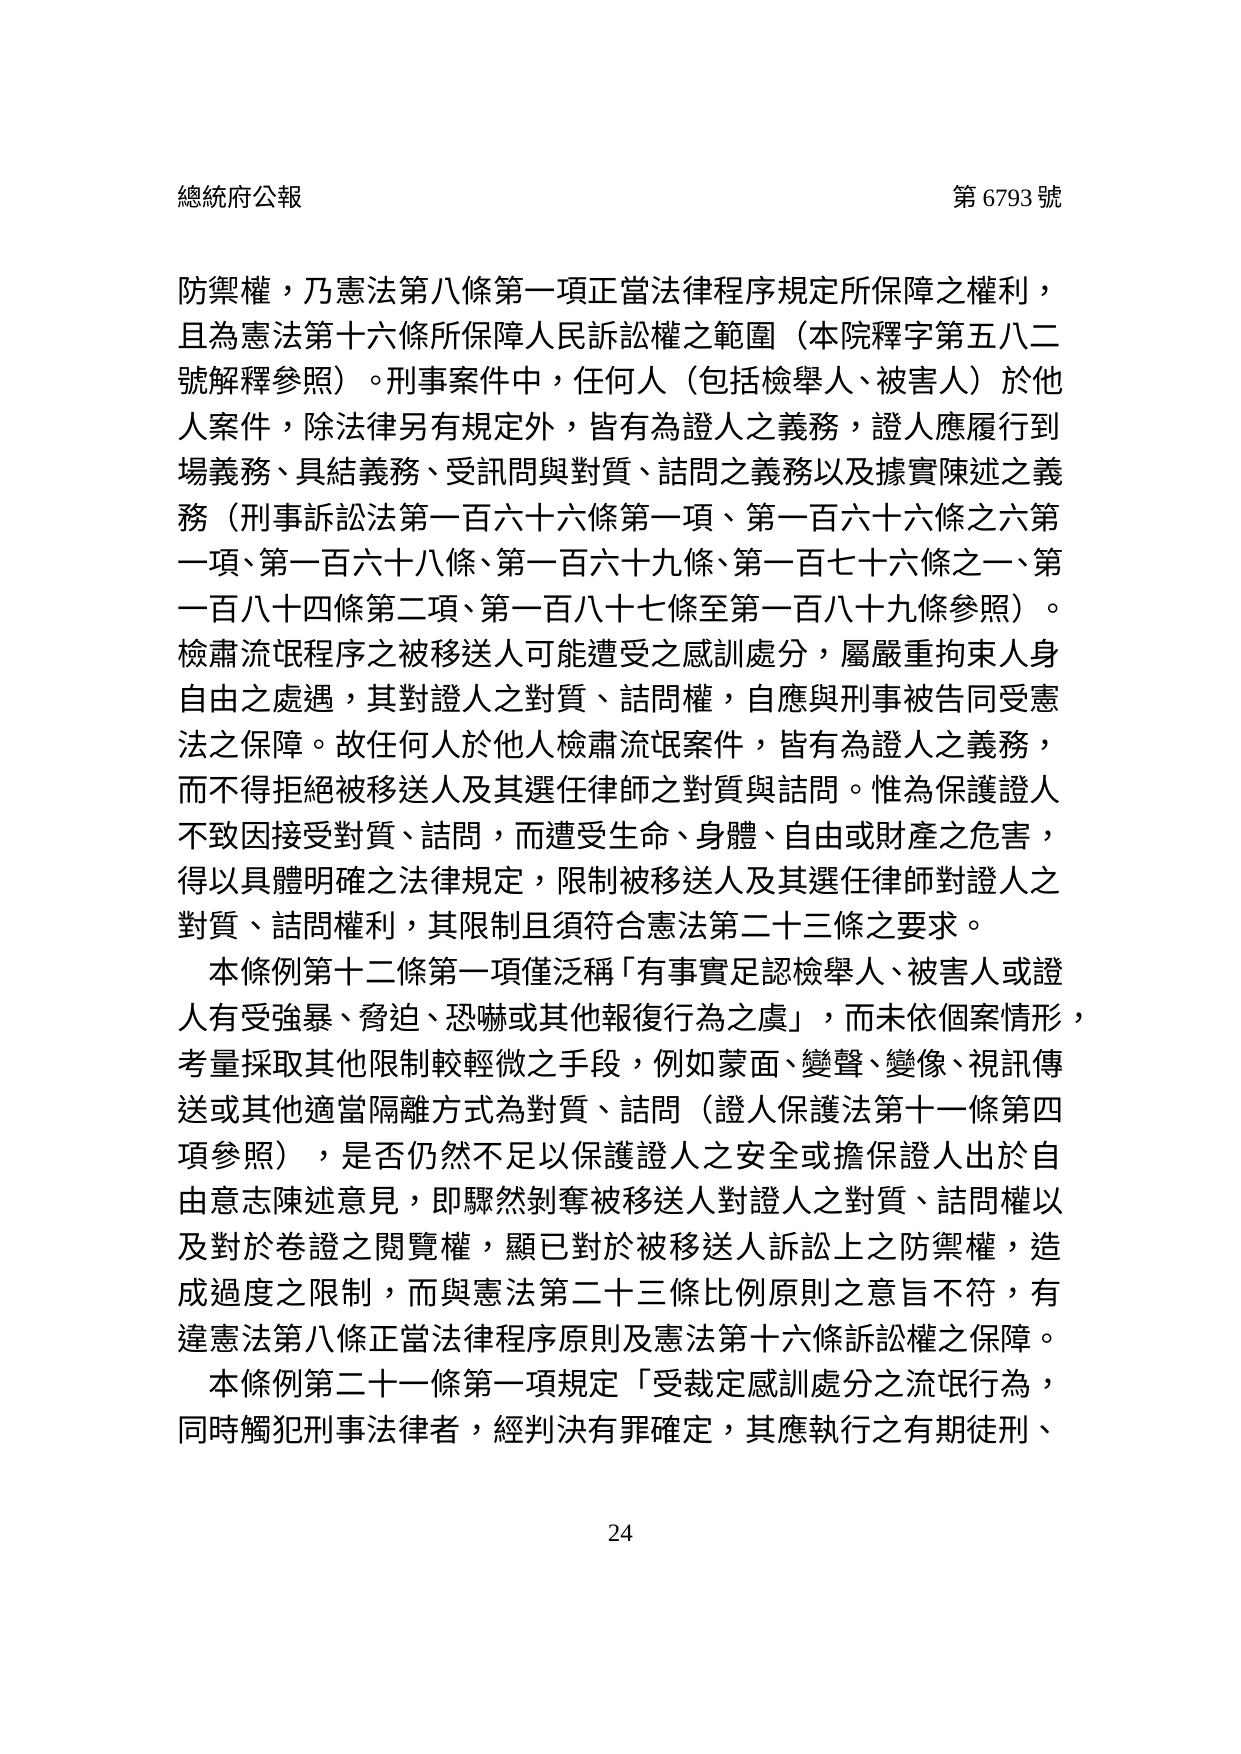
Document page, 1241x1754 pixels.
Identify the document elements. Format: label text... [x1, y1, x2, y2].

text 本條例第十二條第一項僅泛稱「有事實足認檢舉人、被害人或證人有受強暴、脅迫、恐嚇或其他報復行為之虞」，而未依個案情形，考量採取其他限制較輕微之手段，例如蒙面、變聲、變像、視訊傳送或其他適當隔離方式為對質、詰問（證人保護法第十一條第四項參照），是否仍然不足以保護證人之安全或擔保證人出於自由意志陳述意見，即驟然剝奪被移送人對證人之對質、詰問權以及對於卷證之閱覽權，顯已對於被移送人訴訟上之防禦權，造成過度之限制，而與憲法第二十三條比例原則之意旨不符，有違憲法第八條正當法律程序原則及憲法第十六條訴訟權之保障。 [177, 947, 1063, 1359]
text 本條例第二十一條第一項規定「受裁定感訓處分之流氓行為，同時觸犯刑事法律者，經判決有罪確定，其應執行之有期徒刑、拘役或保安處分，與感訓期間，相互折抵之。其折抵以感訓處分一日互抵有期徒刑、拘役或保安處分一日。」係因流氓行為如同時觸犯刑事法律，行為人可能於受刑罰及保安處分宣告之外，復因同一事實而受感訓處分，故規定感訓處分與刑罰或刑法上之保安處分應互相折抵，使行為人受憲法保障之身體自由，不致因不同之訴訟程序，而遭受過度之限制。惟因同條例第十三條第二項規定「法院審理之結果，認應交付感訓者，應為交付感訓處分之裁定，但毋庸諭知其期間」；且第十九條第一項規定「感訓處分期間為一年以上三年以下。但執行滿一年，執行機關認無繼續執行之必要者，得檢具事證報經原裁定法院許可，免予繼續執行」，於先執行刑罰、保安處分已滿三年時，因可完全折抵，即無須再執行感訓處分，而無過度限制人民身體自由之疑慮；但於先執行刑罰、保安處分未滿三年時，因感訓處分之期間未經諭知，無從計算可折抵之期間，如將上開第十九條規定解為應再繼續執行至少一年之感訓處分，可能使受感訓處分人之身體自由過度遭受限制。是上開第十三條第二項但書之規定，有導致受感訓處分人身體自由遭受過度限制之虞，相關機關應予以檢討修正之。 [177, 1359, 1063, 1450]
text 查刑事被告詰問證人之權利，旨在保障其在訴訟上享有充分之防禦權，乃憲法第八條第一項正當法律程序規定所保障之權利，且為憲法第十六條所保障人民訴訟權之範圍（本院釋字第五八二號解釋參照）。刑事案件中，任何人（包括檢舉人、被害人）於他人案件，除法律另有規定外，皆有為證人之義務，證人應履行到場義務、具結義務、受訊問與對質、詰問之義務以及據實陳述之義務（刑事訴訟法第一百六十六條第一項、第一百六十六條之六第一項、第一百六十八條、第一百六十九條、第一百七十六條之一、第一百八十四條第二項、第一百八十七條至第一百八十九條參照）。檢肅流氓程序之被移送人可能遭受之感訓處分，屬嚴重拘束人身自由之處遇，其對證人之對質、詰問權，自應與刑事被告同受憲法之保障。故任何人於他人檢肅流氓案件，皆有為證人之義務，而不得拒絕被移送人及其選任律師之對質與詰問。惟為保護證人不致因接受對質、詰問，而遭受生命、身體、自由或財產之危害，得以具體明確之法律規定，限制被移送人及其選任律師對證人之對質、詰問權利，其限制且須符合憲法第二十三條之要求。 [177, 266, 1063, 947]
